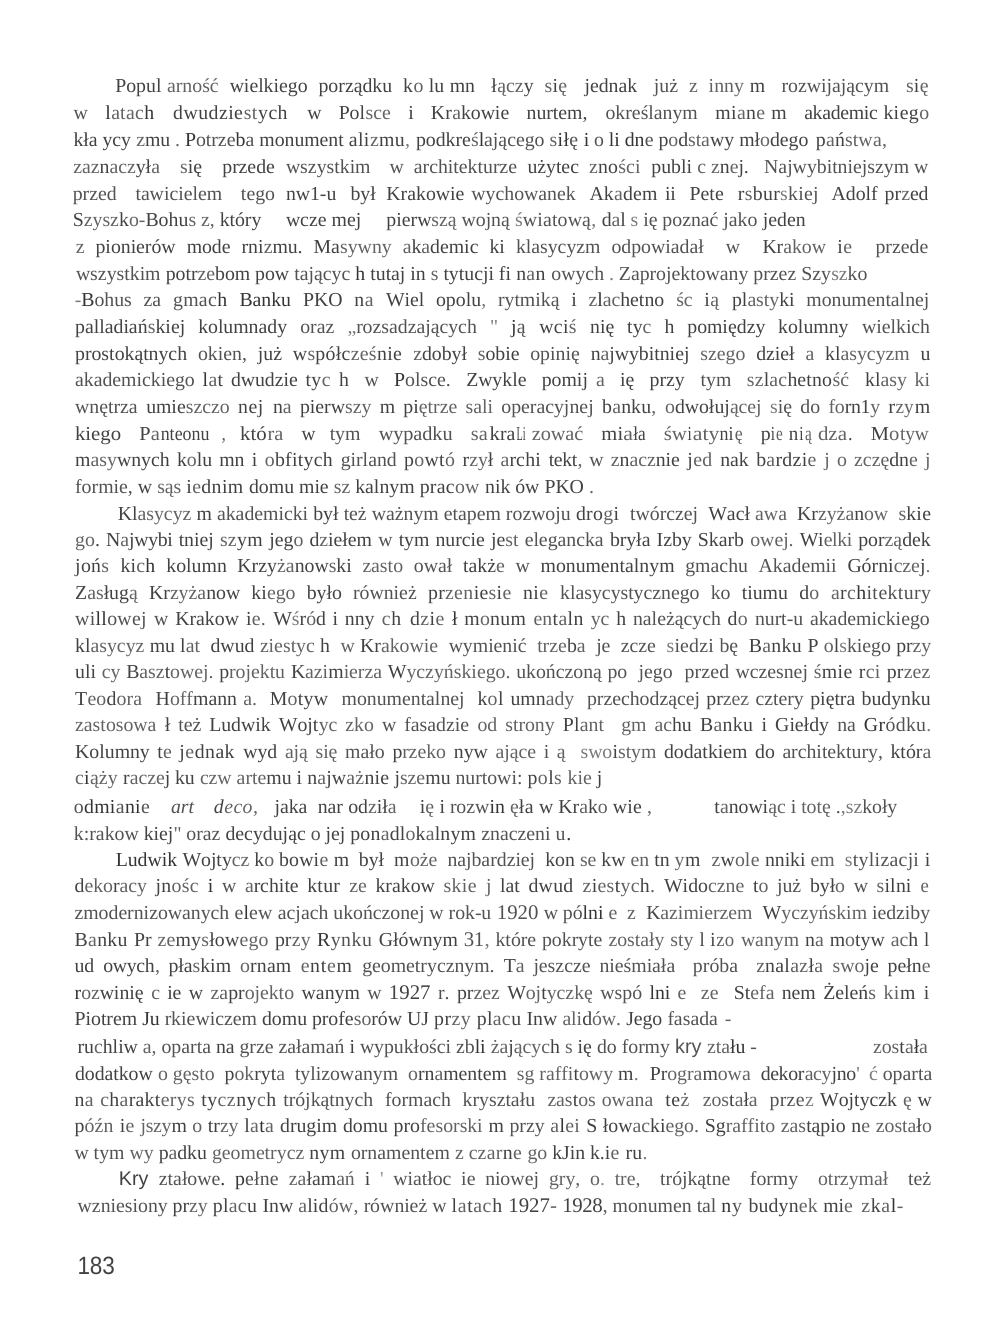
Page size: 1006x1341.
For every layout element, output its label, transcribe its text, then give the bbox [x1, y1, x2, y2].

text 183 [77, 1251, 117, 1279]
text z pionierów mode rnizmu. Masywny akademic ki klasycyzm odpowiadał w Krakow ie przede wszystkim potrzebom pow tającyc h tutaj in s tytucji fi nan owych . Zaprojektowany przez Szyszko­ [76, 235, 928, 284]
text dodatkow o gęsto pokryta tylizowanym ornamentem sg raffitowy m. Programowa dekoracyjno' ć oparta na charakterys tycznych trójkątnych formach kryształu zastos owana też została przez Wojtyczk ę w późn ie jszym o trzy lata drugim domu profesorski m przy alei S łowackiego. Sgraffito zastąpio ne zostało w tym wy padku geometrycz nym ornamentem z czarne go kJin k.ie ru. [74, 1061, 932, 1164]
text została [873, 1035, 932, 1058]
text Kry ztałowe. pełne załamań i ' wiatłoc ie niowej gry, o. tre, trójkątne formy otrzymał też wzniesiony przy placu Inw alidów, również w latach 1927- 1928, monumen tal ny budynek mie zkal- [77, 1167, 932, 1217]
text zaznaczyła się przede przed tawicielem tego Szyszko-Bohus z, który [73, 155, 275, 231]
text wszystkim nw1-u był wcze mej [286, 155, 376, 231]
text w architekturze użytec zności publi c znej. Najwybitniejszym w Krakowie wychowanek Akadem ii Pete rsburskiej Adolf przed pierwszą wojną światową, dal s ię poznać jako jeden [386, 155, 928, 231]
text Ludwik Wojtycz ko bowie m był może najbardziej kon se kw en tn ym zwole nniki em stylizacji i dekoracy jnośc i w archite ktur ze krakow skie j lat dwud ziestych. Widoczne to już było w silni e zmodernizowanych elew acjach ukończonej w rok-u 1920 w pólni e z Kazimierzem Wyczyńskim iedziby Banku Pr zemysłowego przy Rynku Głównym 31, które pokryte zostały sty l izo wanym na motyw ach l ud owych, płaskim ornam entem geometrycznym. Ta jeszcze nieśmiała próba znalazła swoje pełne rozwinię c ie w zaprojekto wanym w 1927 r. przez Wojtyczkę wspó lni e ze Stefa nem Żeleńs kim i Piotrem Ju rkiewiczem domu profesorów UJ przy placu Inw alidów. Jego fasada - [74, 848, 931, 1030]
text tanowiąc i totę .,szkoły [714, 794, 932, 817]
text Popul arność wielkiego porządku ko lu mn łączy się jednak już z inny m rozwijającym się w latach dwudziestych w Polsce i Krakowie nurtem, określanym miane m akademic kiego kła ycy zmu . Potrzeba monument alizmu, podkreślającego siłę i o li dne podstawy młodego państwa, [73, 74, 929, 151]
text odmianie art deco, jaka nar odziła ię i rozwin ęła w Krako wie , k:rakow kiej" oraz decydując o jej ponadlokalnym znaczeni u. [74, 794, 689, 844]
text Klasycyz m akademicki był też ważnym etapem rozwoju drogi twórczej Wacł awa Krzyżanow ­ skie go. Najwybi tniej szym jego dziełem w tym nurcie jest elegancka bryła Izby Skarb owej. Wielki porządek jońs kich kolumn Krzyżanowski zasto ował także w monumentalnym gmachu Akademii Górniczej. Zasługą Krzyżanow kiego było również przeniesie nie klasycystycznego ko tiumu do architektury willowej w Krakow ie. Wśród i nny ch dzie ł monum entaln yc h należących do nurt-u akademickiego klasycyz mu lat dwud ziestyc h w Krakowie wymienić trzeba je zcze siedzi bę Banku P olskiego przy uli cy Basztowej. projektu Kazimierza Wyczyńskiego. ukończoną po jego przed­ wczesnej śmie rci przez Teodora Hoffmann a. Motyw monumentalnej kol umnady przechodzącej przez cztery piętra budynku zastosowa ł też Ludwik Wojtyc zko w fasadzie od strony Plant gm achu Banku i Giełdy na Gródku. Kolumny te jednak wyd ają się mało przeko nyw ające i ą swoistym dodatkiem do architektury, która ciąży raczej ku czw artemu i najważnie jszemu nurtowi: pols kie j [75, 501, 931, 789]
text -Bohus za gmach Banku PKO na Wiel opolu, rytmiką i zlachetno śc ią plastyki monumentalnej palladiańskiej kolumnady oraz „rozsadzających " ją wciś nię tyc h pomiędzy kolumny wielkich prostokątnych okien, już współcześnie zdobył sobie opinię najwybitniej szego dzieł a klasycyzm u akademickiego lat dwudzie tyc h w Polsce. Zwykle pomij a ię przy tym szlachetność klasy ki wnętrza umieszczo nej na pierwszy m piętrze sali operacyjnej banku, odwołującej się do forn1y rzym kiego Panteonu , która w tym wypadku sakraLi zować miała światynię pie nią dza. Motyw masywnych kolu mn i obfitych girland powtó rzył archi tekt, w znacznie jed nak bardzie j o zczędne j formie, w sąs iednim domu mie sz kalnym pracow nik ów PKO . [74, 288, 930, 498]
text ruchliw a, oparta na grze załamań i wypukłości zbli żających s ię do formy kry ztału - [77, 1035, 847, 1058]
